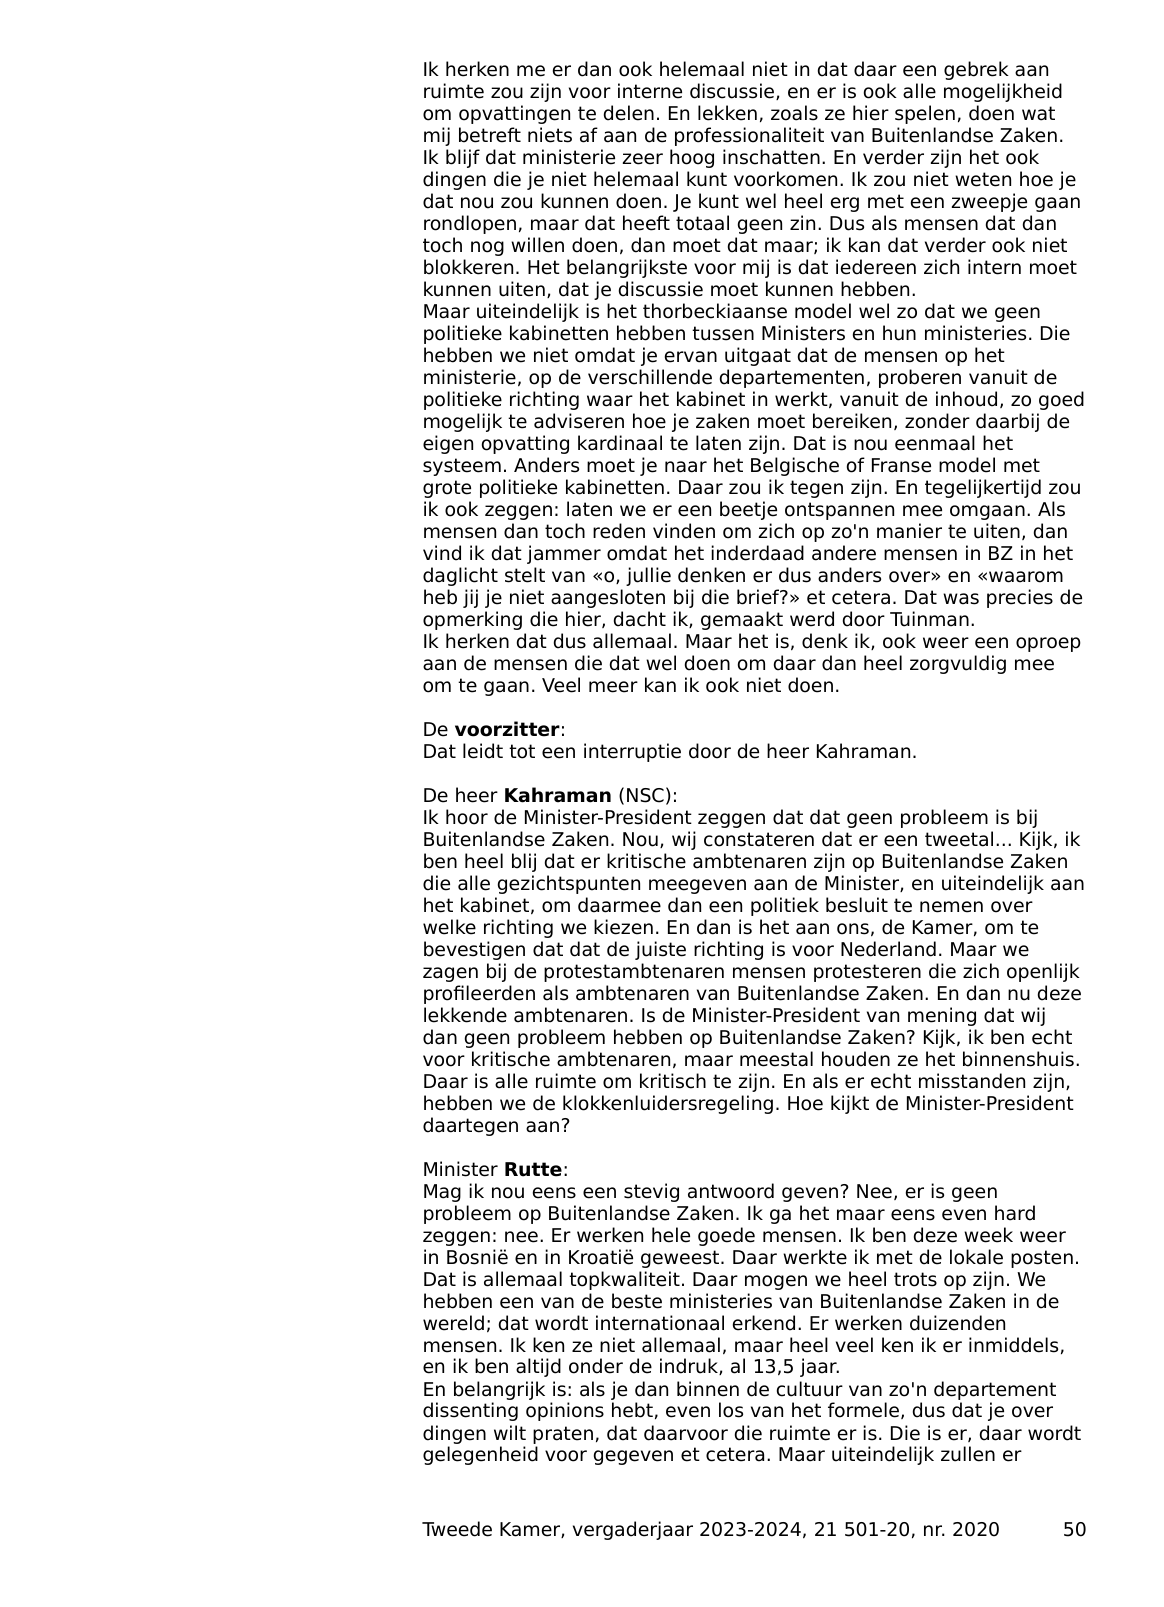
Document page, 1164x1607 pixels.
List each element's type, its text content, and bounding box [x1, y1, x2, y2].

text Maar uiteindelijk is het thorbeckiaanse model wel zo dat we geen politieke kabinetten hebben tussen Ministers en hun ministeries. Die hebben we niet omdat je ervan uitgaat dat de mensen op het ministerie, op de verschillende departementen, proberen vanuit de politieke richting waar het kabinet in werkt, vanuit de inhoud, zo goed mogelijk te adviseren hoe je zaken moet bereiken, zonder daarbij de eigen opvatting kardinaal te laten zijn. Dat is nou eenmaal het systeem. Anders moet je naar het Belgische of Franse model met grote politieke kabinetten. Daar zou ik tegen zijn. En tegelijkertijd zou ik ook zeggen: laten we er een beetje ontspannen mee omgaan. Als mensen dan toch reden vinden om zich op zo'n manier te uiten, dan vind ik dat jammer omdat het inderdaad andere mensen in BZ in het daglicht stelt van «o, jullie denken er dus anders over» en «waarom heb jij je niet aangesloten bij die brief?» et cetera. Dat was precies de opmerking die hier, dacht ik, gemaakt werd door Tuinman. [422, 301, 1087, 631]
text Ik hoor de Minister-President zeggen dat dat geen probleem is bij Buitenlandse Zaken. Nou, wij constateren dat er een tweetal... Kijk, ik ben heel blij dat er kritische ambtenaren zijn op Buitenlandse Zaken die alle gezichtspunten meegeven aan de Minister, en uiteindelijk aan het kabinet, om daarmee dan een politiek besluit te nemen over welke richting we kiezen. En dan is het aan ons, de Kamer, om te bevestigen dat dat de juiste richting is voor Nederland. Maar we zagen bij de protestambtenaren mensen protesteren die zich openlijk profileerden als ambtenaren van Buitenlandse Zaken. En dan nu deze lekkende ambtenaren. Is de Minister-President van mening dat wij dan geen probleem hebben op Buitenlandse Zaken? Kijk, ik ben echt voor kritische ambtenaren, maar meestal houden ze het binnenshuis. Daar is alle ruimte om kritisch te zijn. En als er echt misstanden zijn, hebben we de klokkenluidersregeling. Hoe kijkt de Minister-President daartegen aan? [422, 807, 1087, 1136]
text De voorzitter: [422, 719, 1087, 741]
text Dat leidt tot een interruptie door de heer Kahraman. [422, 741, 1087, 763]
text De heer Kahraman (NSC): [422, 785, 1087, 807]
text Ik herken dat dus allemaal. Maar het is, denk ik, ook weer een oproep aan de mensen die dat wel doen om daar dan heel zorgvuldig mee om te gaan. Veel meer kan ik ook niet doen. [422, 631, 1087, 696]
text Mag ik nou eens een stevig antwoord geven? Nee, er is geen probleem op Buitenlandse Zaken. Ik ga het maar eens even hard zeggen: nee. Er werken hele goede mensen. Ik ben deze week weer in Bosnië en in Kroatië geweest. Daar werkte ik met de lokale posten. Dat is allemaal topkwaliteit. Daar mogen we heel trots op zijn. We hebben een van de beste ministeries van Buitenlandse Zaken in de wereld; dat wordt internationaal erkend. Er werken duizenden mensen. Ik ken ze niet allemaal, maar heel veel ken ik er inmiddels, en ik ben altijd onder de indruk, al 13,5 jaar. [422, 1181, 1087, 1378]
text Ik herken me er dan ook helemaal niet in dat daar een gebrek aan ruimte zou zijn voor interne discussie, en er is ook alle mogelijkheid om opvattingen te delen. En lekken, zoals ze hier spelen, doen wat mij betreft niets af aan de professionaliteit van Buitenlandse Zaken. Ik blijf dat ministerie zeer hoog inschatten. En verder zijn het ook dingen die je niet helemaal kunt voorkomen. Ik zou niet weten hoe je dat nou zou kunnen doen. Je kunt wel heel erg met een zweepje gaan rondlopen, maar dat heeft totaal geen zin. Dus als mensen dat dan toch nog willen doen, dan moet dat maar; ik kan dat verder ook niet blokkeren. Het belangrijkste voor mij is dat iedereen zich intern moet kunnen uiten, dat je discussie moet kunnen hebben. [422, 59, 1087, 301]
text En belangrijk is: als je dan binnen de cultuur van zo'n departement dissenting opinions hebt, even los van het formele, dus dat je over dingen wilt praten, dat daarvoor die ruimte er is. Die is er, daar wordt gelegenheid voor gegeven et cetera. Maar uiteindelijk zullen er [422, 1378, 1087, 1466]
text Minister Rutte: [422, 1159, 1087, 1181]
